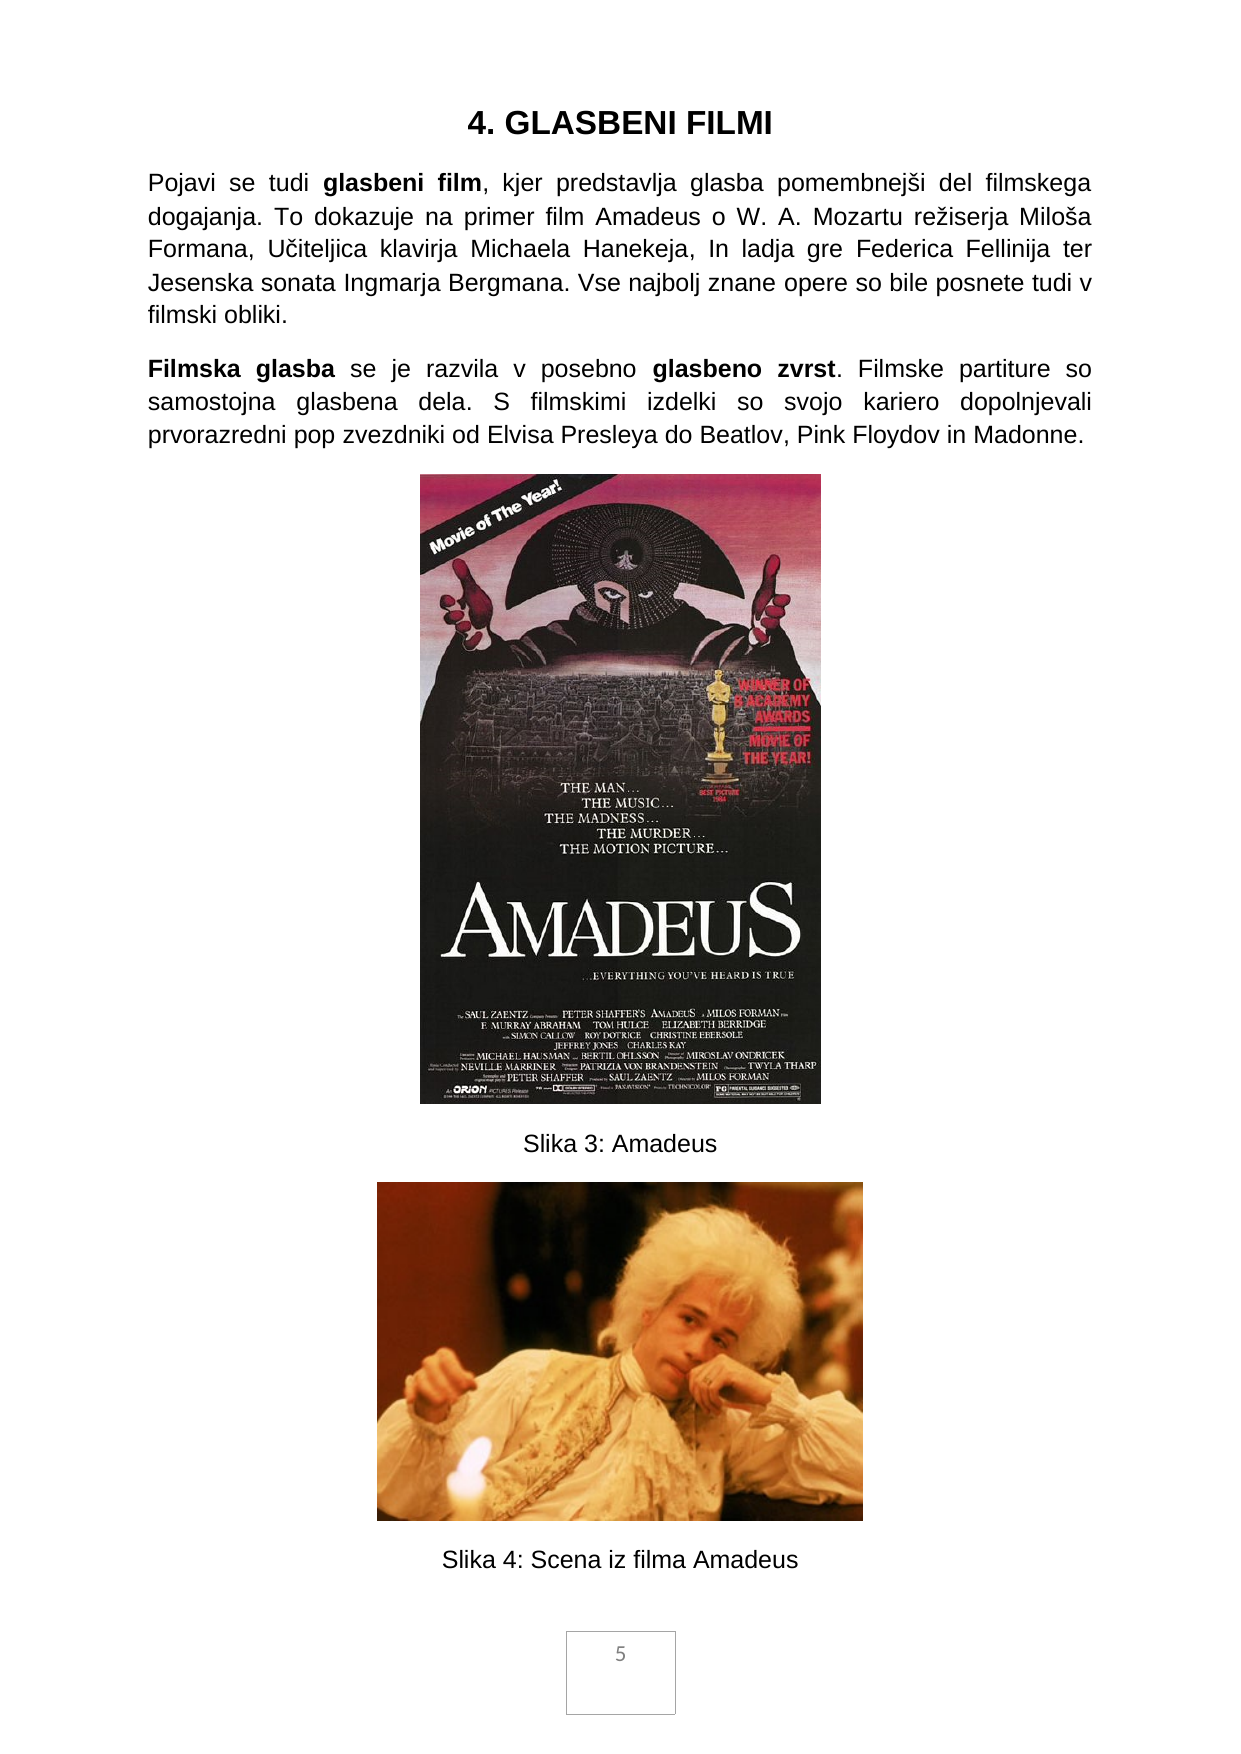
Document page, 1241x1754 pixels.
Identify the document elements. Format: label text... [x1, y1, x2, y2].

text 4. GLASBENI FILMI [148, 103, 1093, 142]
text Slika 3: Amadeus [148, 1129, 1093, 1158]
text Slika 4: Scena iz filma Amadeus [148, 1546, 1093, 1574]
text Filmska glasba se je razvila v posebno glasbeno zvrst. Filmske partiture so samostojna glasbena dela. S filmskimi izdelki so svojo kariero dopolnjevali prvorazredni pop zvezdniki od Elvisa Presleya do Beatlov, Pink Floydov in Madonne. [148, 354, 1093, 449]
picture [420, 474, 821, 1104]
picture [377, 1182, 863, 1521]
text Pojavi se tudi glasbeni film, kjer predstavlja glasba pomembnejši del filmskega dogajanja. To dokazuje na primer film Amadeus o W. A. Mozartu režiserja Miloša Formana, Učiteljica klavirja Michaela Hanekeja, In ladja gre Federica Fellinija ter Jesenska sonata Ingmarja Bergmana. Vse najbolj znane opere so bile posnete tudi v filmski obliki. [148, 168, 1093, 329]
